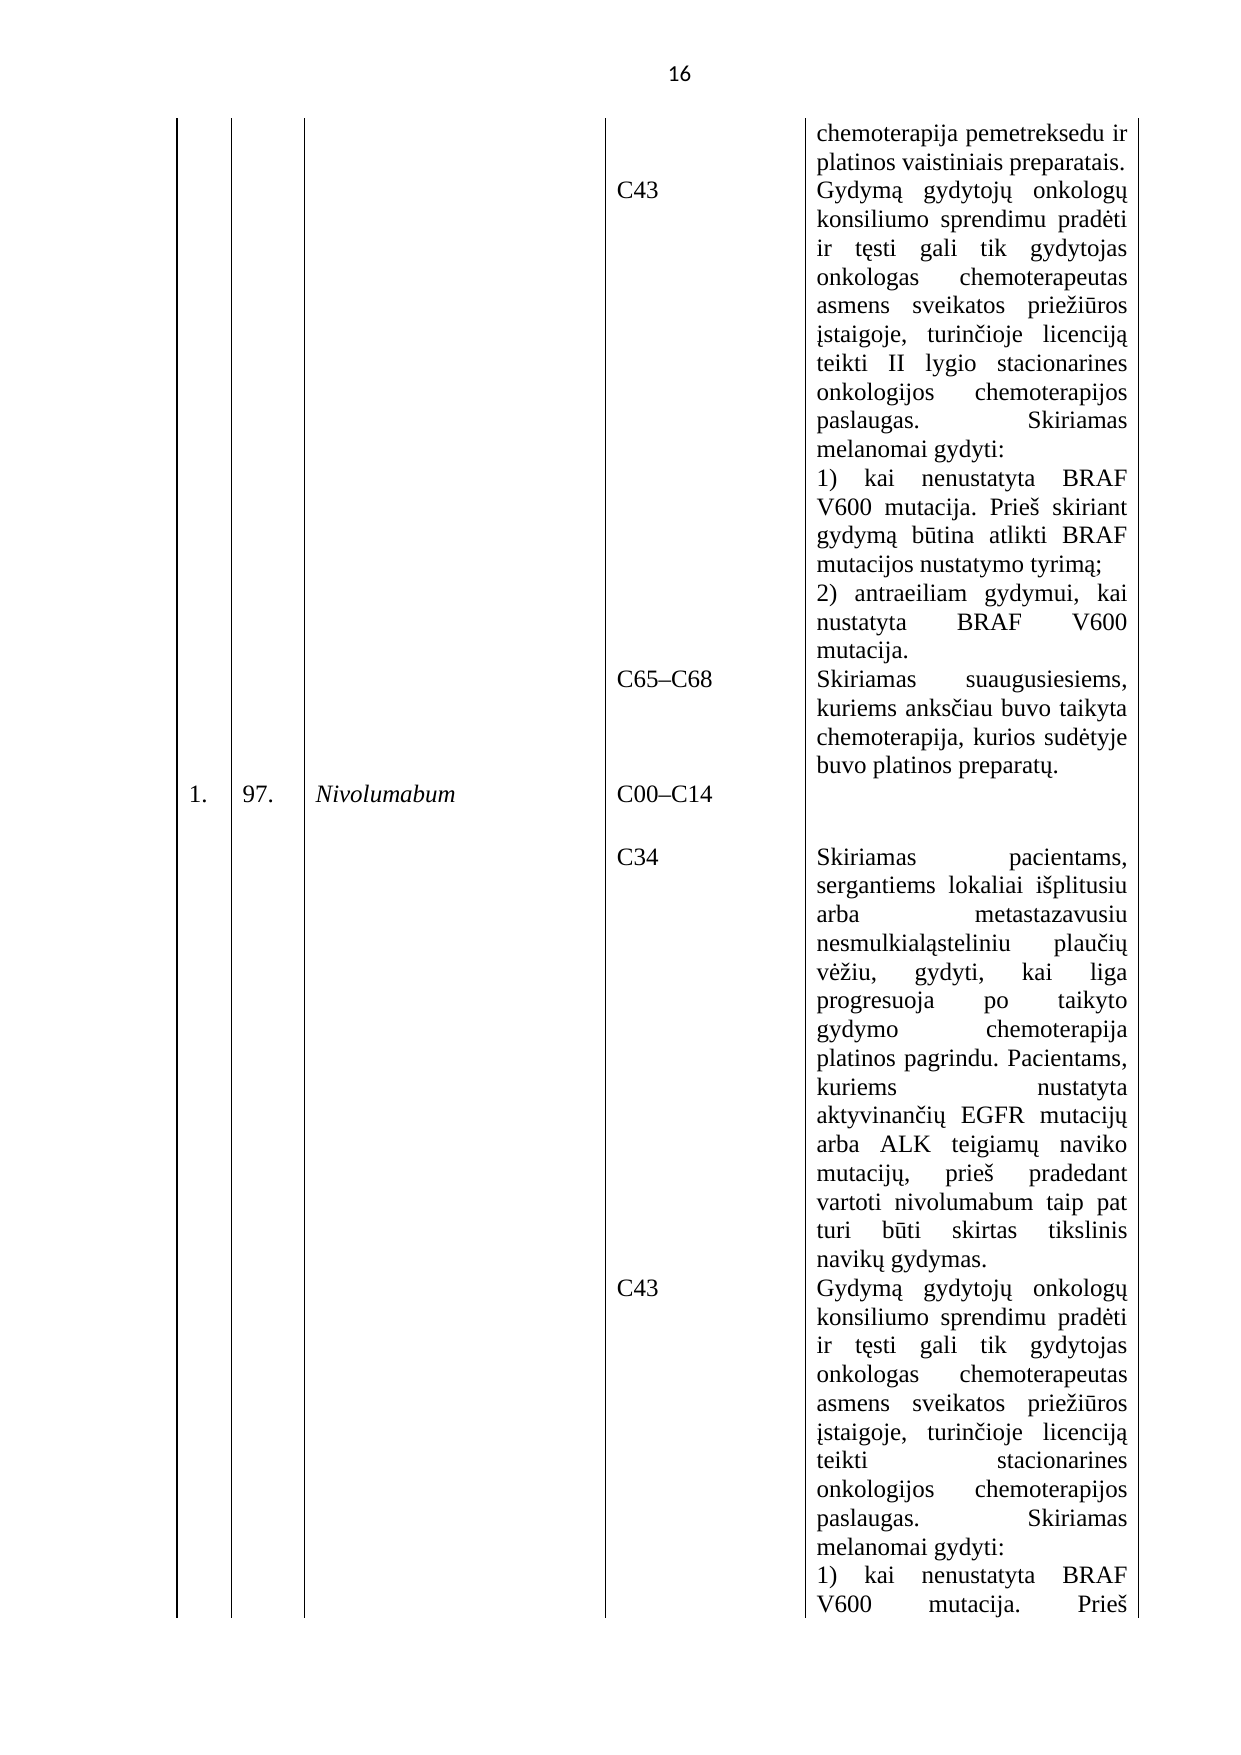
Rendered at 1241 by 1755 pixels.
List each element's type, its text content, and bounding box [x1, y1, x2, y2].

table_cell [305, 118, 605, 176]
table_cell [606, 118, 805, 176]
table_cell C34 [606, 842, 805, 1273]
table_cell C65–C68 [606, 664, 805, 779]
table_cell [232, 118, 304, 176]
table_cell Gydymą gydytojų onkologų konsiliumo sprendimu pradėti ir tęsti gali tik gydytojas onkologas chemoterapeutas asmens sveikatos priežiūros įstaigoje, turinčioje licenciją teikti II lygio stacionarines onkologijos chemoterapijos paslaugas. Skiriamas melanomai gydyti: 1) kai nenustatyta BRAF V600 mutacija. Prieš skiriant gydymą būtina atlikti BRAF mutacijos nustatymo tyrimą; 2) antraeiliam gydymui, kai nustatyta BRAF V600 mutacija. [806, 176, 1138, 664]
table_cell [178, 176, 231, 664]
table_cell C00–C14 [606, 779, 805, 842]
table_cell C43 [606, 176, 805, 664]
table_cell [178, 118, 231, 176]
table_cell [305, 176, 605, 664]
table_cell 1. [178, 779, 231, 1618]
table_cell [178, 664, 231, 779]
table_cell [806, 779, 1138, 842]
table_cell Skiriamas suaugusiesiems, kuriems anksčiau buvo taikyta chemoterapija, kurios sudėtyje buvo platinos preparatų. [806, 664, 1138, 779]
table_cell C43 [606, 1273, 805, 1618]
table_cell Nivolumabum [305, 779, 605, 1618]
table_cell 97. [232, 779, 304, 1618]
table_cell chemoterapija pemetreksedu ir platinos vaistiniais preparatais. [806, 118, 1138, 176]
table_cell [232, 664, 304, 779]
table_cell Skiriamas pacientams, sergantiems lokaliai išplitusiu arba metastazavusiu nesmulkialąsteliniu plaučių vėžiu, gydyti, kai liga progresuoja po taikyto gydymo chemoterapija platinos pagrindu. Pacientams, kuriems nustatyta aktyvinančių EGFR mutacijų arba ALK teigiamų naviko mutacijų, prieš pradedant vartoti nivolumabum taip pat turi būti skirtas tikslinis navikų gydymas. [806, 842, 1138, 1273]
table_cell [305, 664, 605, 779]
table_cell [232, 176, 304, 664]
table_cell Gydymą gydytojų onkologų konsiliumo sprendimu pradėti ir tęsti gali tik gydytojas onkologas chemoterapeutas asmens sveikatos priežiūros įstaigoje, turinčioje licenciją teikti stacionarines onkologijos chemoterapijos paslaugas. Skiriamas melanomai gydyti: 1) kai nenustatyta BRAF V600 mutacija. Prieš [806, 1273, 1138, 1618]
